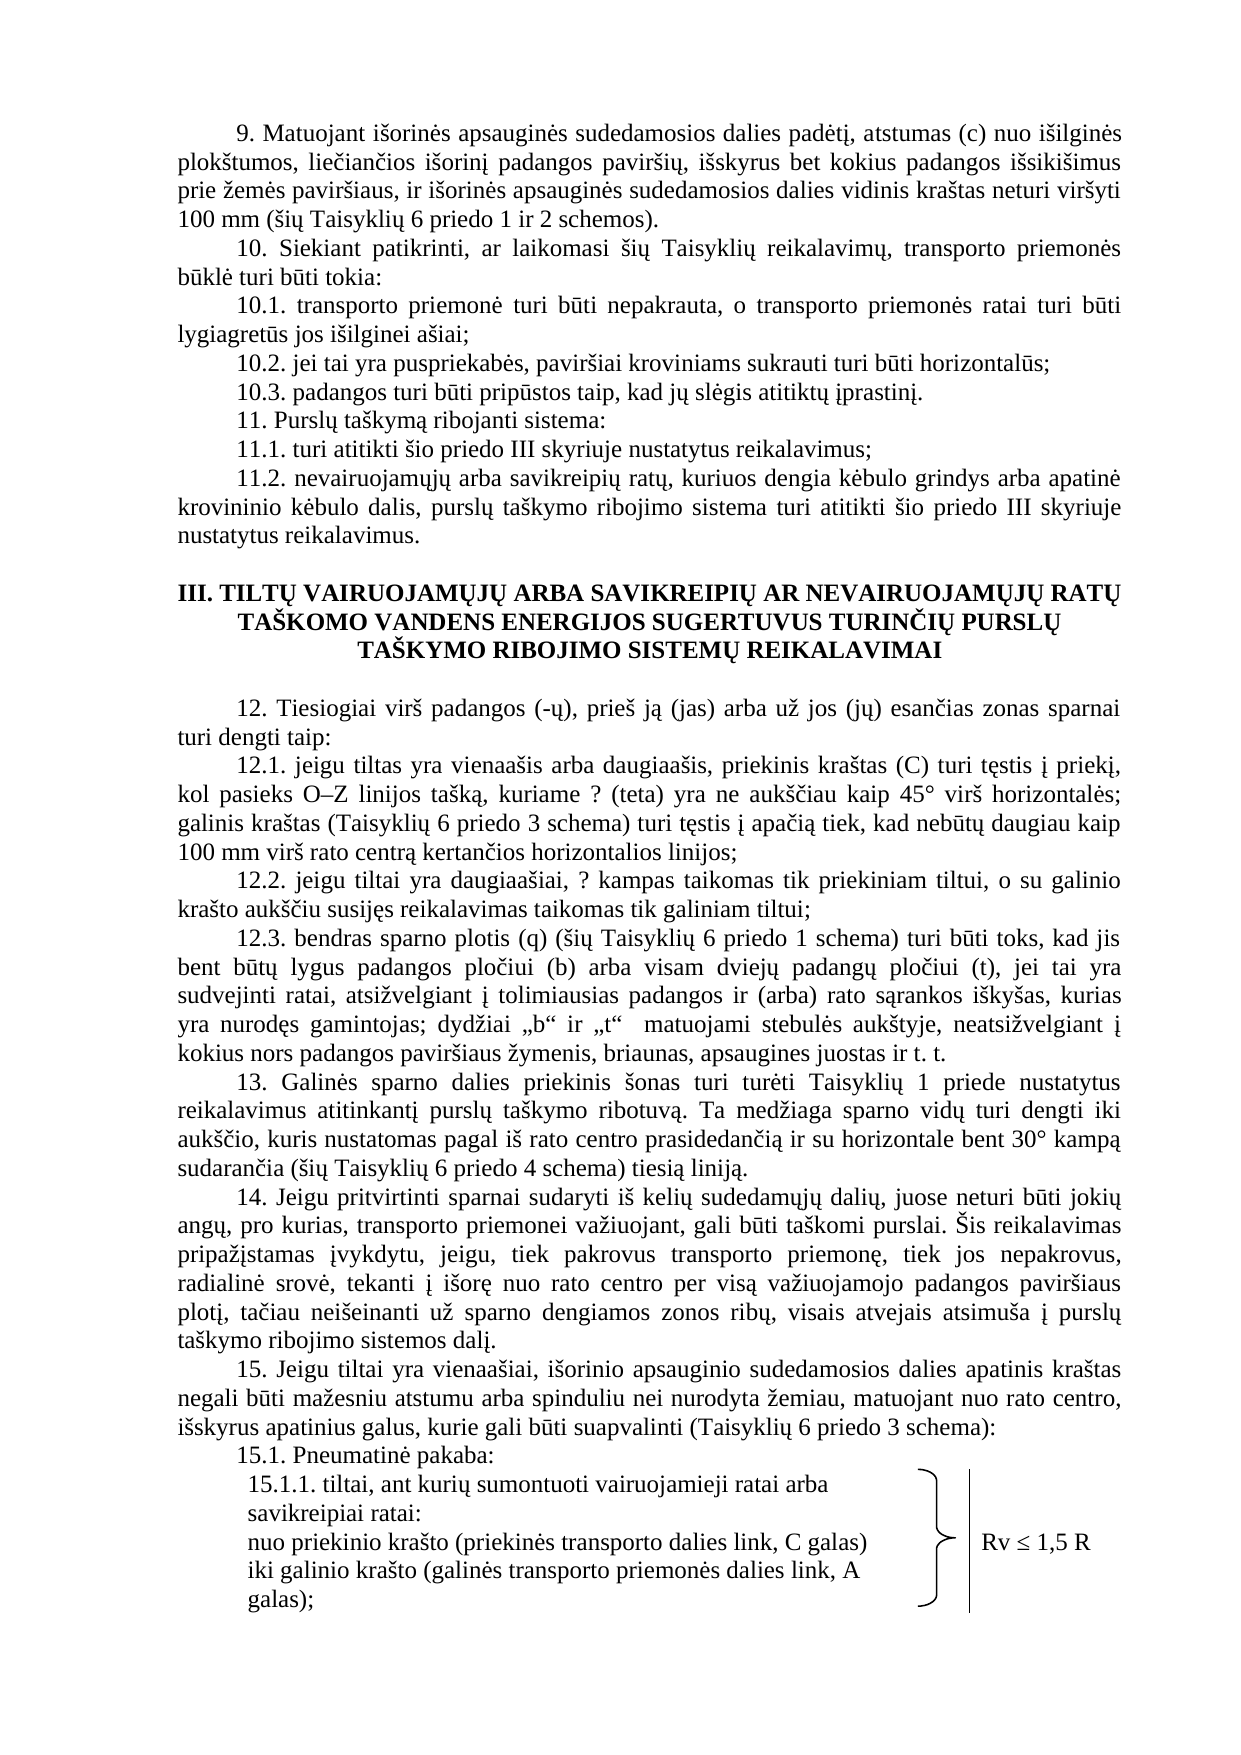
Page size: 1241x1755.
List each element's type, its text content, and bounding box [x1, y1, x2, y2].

text 12. Tiesiogiai virš padangos (-ų), prieš ją (jas) arba už jos (jų) esančias zonas sparnai turi dengti taip: [177, 693, 1122, 751]
text 11.1. turi atitikti šio priedo III skyriuje nustatytus reikalavimus; [177, 434, 1122, 463]
text 15. Jeigu tiltai yra vienaašiai, išorinio apsauginio sudedamosios dalies apatinis kraštas negali būti mažesniu atstumu arba spinduliu nei nurodyta žemiau, matuojant nuo rato centro, išskyrus apatinius galus, kurie gali būti suapvalinti (Taisyklių 6 priedo 3 schema): [177, 1354, 1122, 1441]
text III. TILTŲ VAIRUOJAMŲJŲ ARBA SAVIKREIPIŲ AR NEVAIRUOJAMŲJŲ RATŲ TAŠKOMO VANDENS ENERGIJOS SUGERTUVUS TURINČIŲ PURSLŲ TAŠKYMO RIBOJIMO SISTEMŲ REIKALAVIMAI [177, 578, 1122, 664]
text 11.2. nevairuojamųjų arba savikreipių ratų, kuriuos dengia kėbulo grindys arba apatinė krovininio kėbulo dalis, purslų taškymo ribojimo sistema turi atitikti šio priedo III skyriuje nustatytus reikalavimus. [177, 463, 1122, 549]
text 9. Matuojant išorinės apsauginės sudedamosios dalies padėtį, atstumas (c) nuo išilginės plokštumos, liečiančios išorinį padangos paviršių, išskyrus bet kokius padangos išsikišimus prie žemės paviršiaus, ir išorinės apsauginės sudedamosios dalies vidinis kraštas neturi viršyti 100 mm (šių Taisyklių 6 priedo 1 ir 2 schemos). [177, 118, 1122, 233]
text 15.1. Pneumatinė pakaba: [177, 1441, 1122, 1469]
table_header [907, 1469, 969, 1613]
text 10.1. transporto priemonė turi būti nepakrauta, o transporto priemonės ratai turi būti lygiagretūs jos išilginei ašiai; [177, 291, 1122, 348]
table_header 15.1.1. tiltai, ant kurių sumontuoti vairuojamieji ratai arba savikreipiai ratai: nuo priekinio krašto (priekinės transporto dalies link, C galas) iki galinio krašto (galinės transporto priemonės dalies link, A galas); [177, 1469, 907, 1613]
text 14. Jeigu pritvirtinti sparnai sudaryti iš kelių sudedamųjų dalių, juose neturi būti jokių angų, pro kurias, transporto priemonei važiuojant, gali būti taškomi purslai. Šis reikalavimas pripažįstamas įvykdytu, jeigu, tiek pakrovus transporto priemonę, tiek jos nepakrovus, radialinė srovė, tekanti į išorę nuo rato centro per visą važiuojamojo padangos paviršiaus plotį, tačiau neišeinanti už sparno dengiamos zonos ribų, visais atvejais atsimuša į purslų taškymo ribojimo sistemos dalį. [177, 1182, 1122, 1354]
text 12.1. jeigu tiltas yra vienaašis arba daugiaašis, priekinis kraštas (C) turi tęstis į priekį, kol pasieks O–Z linijos tašką, kuriame ? (teta) yra ne aukščiau kaip 45° virš horizontalės; galinis kraštas (Taisyklių 6 priedo 3 schema) turi tęstis į apačią tiek, kad nebūtų daugiau kaip 100 mm virš rato centrą kertančios horizontalios linijos; [177, 751, 1122, 866]
text 11. Purslų taškymą ribojanti sistema: [177, 406, 1122, 434]
text 10.3. padangos turi būti pripūstos taip, kad jų slėgis atitiktų įprastinį. [177, 377, 1122, 406]
text 10.2. jei tai yra puspriekabės, paviršiai kroviniams sukrauti turi būti horizontalūs; [177, 348, 1122, 377]
text 10. Siekiant patikrinti, ar laikomasi šių Taisyklių reikalavimų, transporto priemonės būklė turi būti tokia: [177, 233, 1122, 291]
table_header Rv ≤ 1,5 R [970, 1469, 1145, 1613]
text 12.2. jeigu tiltai yra daugiaašiai, ? kampas taikomas tik priekiniam tiltui, o su galinio krašto aukščiu susijęs reikalavimas taikomas tik galiniam tiltui; [177, 866, 1122, 923]
text 12.3. bendras sparno plotis (q) (šių Taisyklių 6 priedo 1 schema) turi būti toks, kad jis bent būtų lygus padangos pločiui (b) arba visam dviejų padangų pločiui (t), jei tai yra sudvejinti ratai, atsižvelgiant į tolimiausias padangos ir (arba) rato sąrankos iškyšas, kurias yra nurodęs gamintojas; dydžiai „b“ ir „t“ matuojami stebulės aukštyje, neatsižvelgiant į kokius nors padangos paviršiaus žymenis, briaunas, apsaugines juostas ir t. t. [177, 923, 1122, 1067]
text 13. Galinės sparno dalies priekinis šonas turi turėti Taisyklių 1 priede nustatytus reikalavimus atitinkantį purslų taškymo ribotuvą. Ta medžiaga sparno vidų turi dengti iki aukščio, kuris nustatomas pagal iš rato centro prasidedančią ir su horizontale bent 30° kampą sudarančia (šių Taisyklių 6 priedo 4 schema) tiesią liniją. [177, 1067, 1122, 1182]
